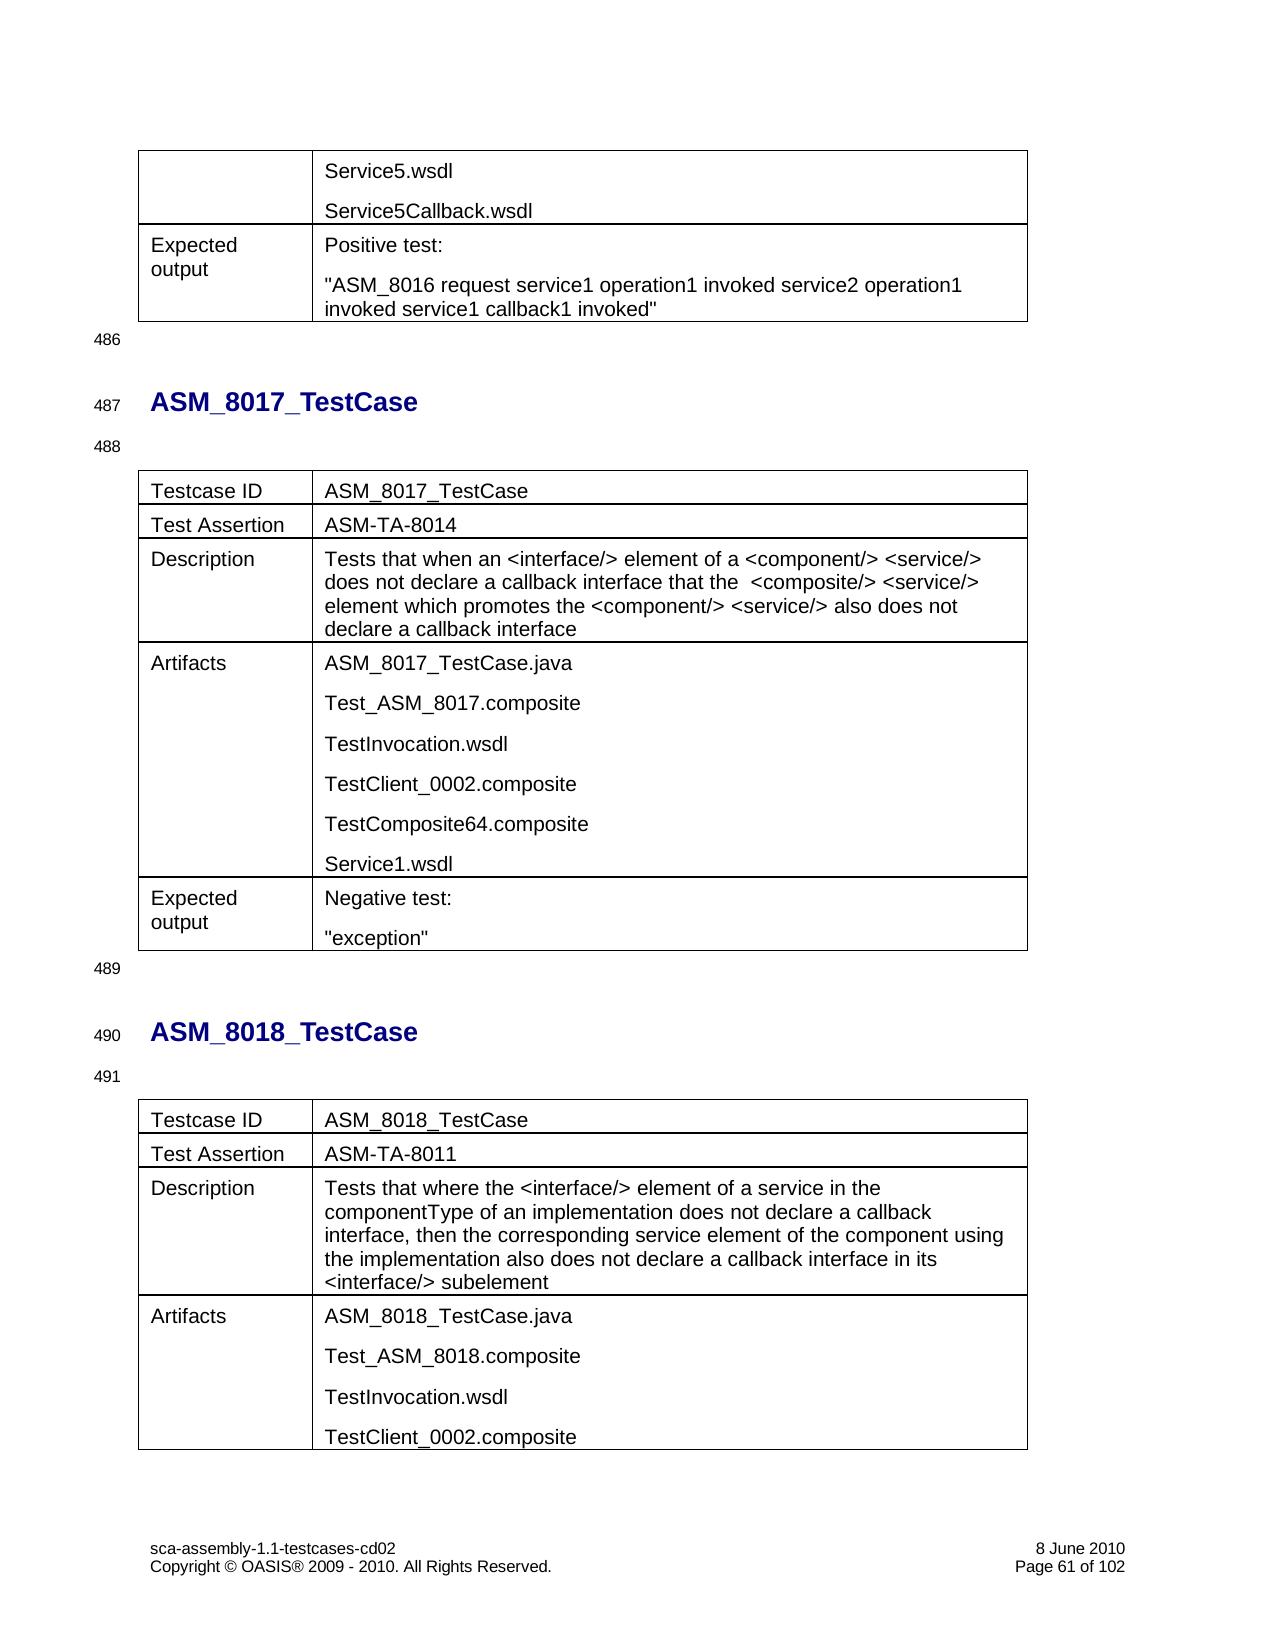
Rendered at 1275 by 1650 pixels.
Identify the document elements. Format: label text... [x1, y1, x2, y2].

table_cell ASM-TA-8014 [313, 505, 1027, 537]
table_cell Test Assertion [139, 1134, 312, 1166]
table_cell Negative test: "exception" [313, 878, 1027, 950]
subtitle ASM_8017_TestCase [150, 387, 1125, 417]
table_cell Description [139, 539, 312, 641]
table_cell Expected output [139, 225, 312, 321]
subtitle ASM_8018_TestCase [150, 1017, 1125, 1047]
table_cell Description [139, 1168, 312, 1294]
table_header Testcase ID [139, 1100, 312, 1132]
table_header Testcase ID [139, 471, 312, 503]
table_cell ASM-TA-8011 [313, 1134, 1027, 1166]
table_header ASM_8017_TestCase [313, 471, 1027, 503]
table_cell Positive test: "ASM_8016 request service1 operation1 invoked service2 operation1 invoked service1 callback1 invoked" [313, 225, 1027, 321]
table_cell Tests that when an <interface/> element of a <component/> <service/> does not declare a callback interface that the <composite/> <service/> element which promotes the <component/> <service/> also does not declare a callback interface [313, 539, 1027, 641]
table_cell Tests that where the <interface/> element of a service in the componentType of an implementation does not declare a callback interface, then the corresponding service element of the component using the implementation also does not declare a callback interface in its <interface/> subelement [313, 1168, 1027, 1294]
table_cell Test Assertion [139, 505, 312, 537]
table_cell Service5.wsdl Service5Callback.wsdl [313, 151, 1027, 223]
table_header ASM_8018_TestCase [313, 1100, 1027, 1132]
table_cell ASM_8017_TestCase.java Test_ASM_8017.composite TestInvocation.wsdl TestClient_0002.composite TestComposite64.composite Service1.wsdl [313, 643, 1027, 876]
table_cell Artifacts [139, 643, 312, 876]
table_cell ASM_8018_TestCase.java Test_ASM_8018.composite TestInvocation.wsdl TestClient_0002.composite [313, 1296, 1027, 1449]
table_cell [139, 151, 312, 223]
table_cell Expected output [139, 878, 312, 950]
table_cell Artifacts [139, 1296, 312, 1449]
